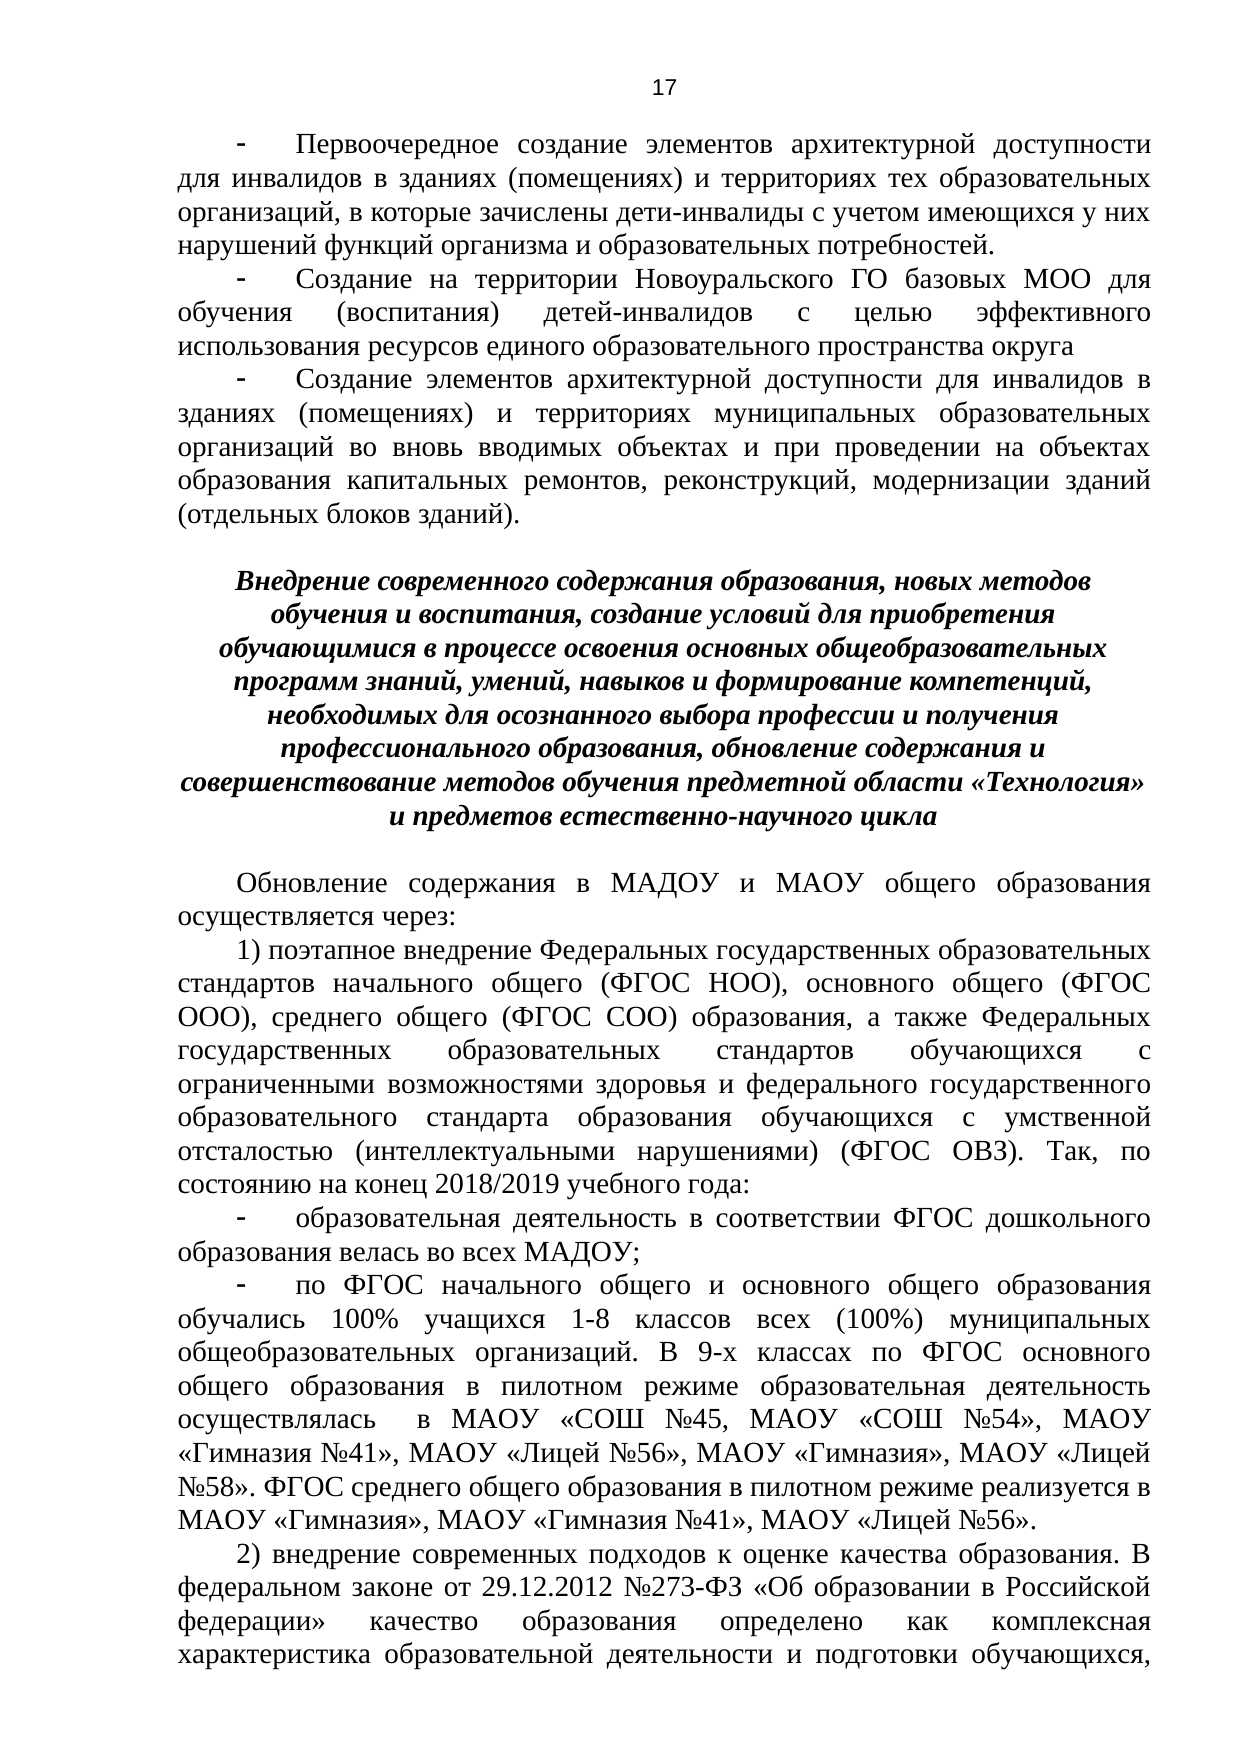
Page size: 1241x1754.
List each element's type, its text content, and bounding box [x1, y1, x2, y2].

list по ФГОС начального общего и основного общего образования обучались 100% учащихся 1-8 классов всех (100%) муниципальных общеобразовательных организаций. В 9-х классах по ФГОС основного общего образования в пилотном режиме образовательная деятельность осуществлялась в МАОУ «СОШ №45, МАОУ «СОШ №54», МАОУ «Гимназия №41», МАОУ «Лицей №56», МАОУ «Гимназия», МАОУ «Лицей №58». ФГОС среднего общего образования в пилотном режиме реализуется в МАОУ «Гимназия», МАОУ «Гимназия №41», МАОУ «Лицей №56». [177, 1267, 1152, 1536]
text 1) поэтапное внедрение Федеральных государственных образовательных стандартов начального общего (ФГОС НОО), основного общего (ФГОС ООО), среднего общего (ФГОС СОО) образования, а также Федеральных государственных образовательных стандартов обучающихся с ограниченными возможностями здоровья и федерального государственного образовательного стандарта образования обучающихся с умственной отсталостью (интеллектуальными нарушениями) (ФГОС ОВЗ). Так, по состоянию на конец 2018/2019 учебного года: [177, 932, 1152, 1200]
text Внедрение современного содержания образования, новых методов обучения и воспитания, создание условий для приобретения обучающимися в процессе освоения основных общеобразовательных программ знаний, умений, навыков и формирование компетенций, необходимых для осознанного выбора профессии и получения профессионального образования, обновление содержания и совершенствование методов обучения предметной области «Технология» и предметов естественно-научного цикла [177, 563, 1152, 831]
list образовательная деятельность в соответствии ФГОС дошкольного образования велась во всех МАДОУ; [177, 1200, 1152, 1267]
list Создание элементов архитектурной доступности для инвалидов в зданиях (помещениях) и территориях муниципальных образовательных организаций во вновь вводимых объектах и при проведении на объектах образования капитальных ремонтов, реконструкций, модернизации зданий (отдельных блоков зданий). [177, 362, 1152, 529]
list Создание на территории Новоуральского ГО базовых МОО для обучения (воспитания) детей-инвалидов с целью эффективного использования ресурсов единого образовательного пространства округа [177, 261, 1152, 362]
text Обновление содержания в МАДОУ и МАОУ общего образования осуществляется через: [177, 865, 1152, 932]
list Первоочередное создание элементов архитектурной доступности для инвалидов в зданиях (помещениях) и территориях тех образовательных организаций, в которые зачислены дети-инвалиды с учетом имеющихся у них нарушений функций организма и образовательных потребностей. [177, 127, 1152, 261]
text 2) внедрение современных подходов к оценке качества образования. В федеральном законе от 29.12.2012 №273-ФЗ «Об образовании в Российской федерации» качество образования определено как комплексная характеристика образовательной деятельности и подготовки обучающихся, [177, 1536, 1152, 1670]
